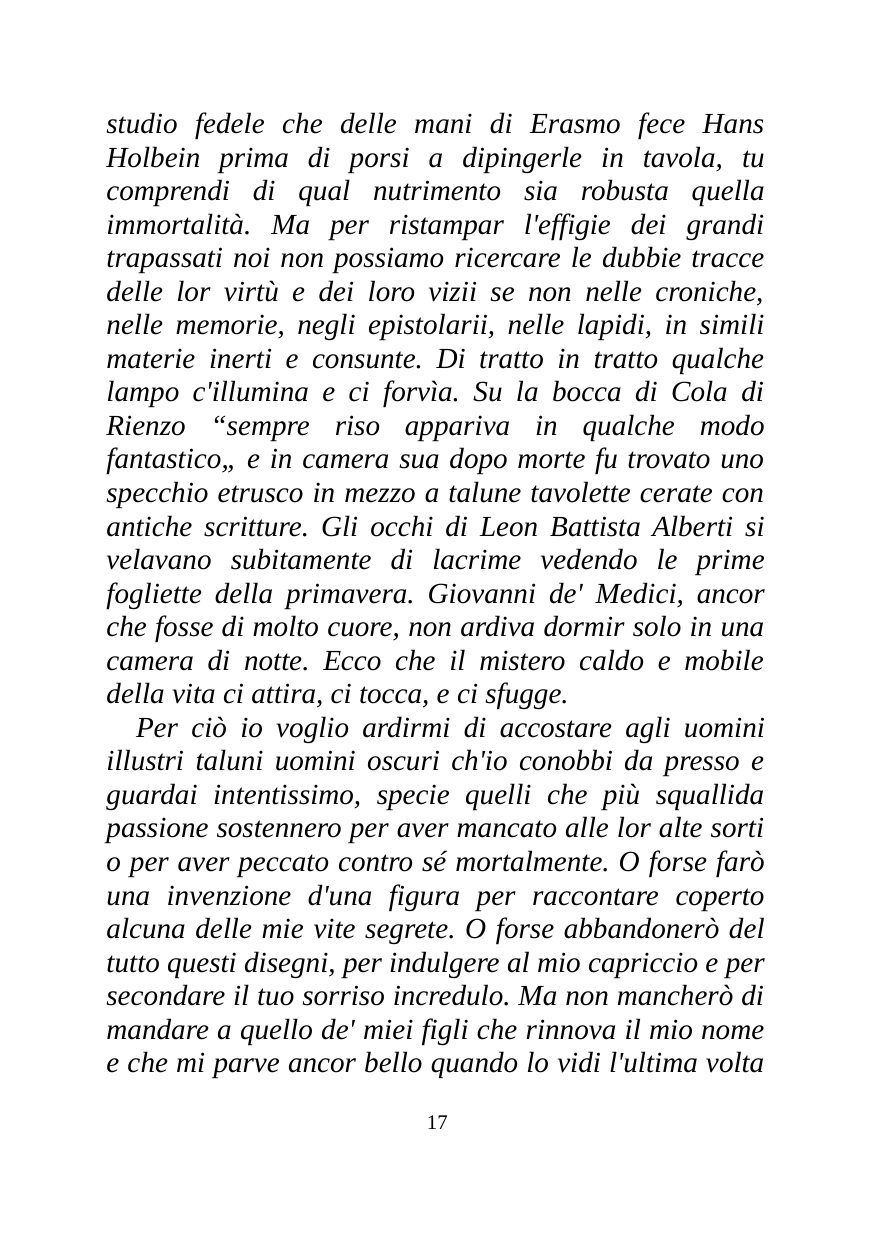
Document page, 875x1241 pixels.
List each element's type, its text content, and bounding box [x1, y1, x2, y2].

text Per ciò io voglio ardirmi di accostare agli uomini illustri taluni uomini oscuri ch'io conobbi da presso e guardai intentissimo, specie quelli che più squallida passione sostennero per aver mancato alle lor alte sorti o per aver peccato contro sé mortalmente. O forse farò una invenzione d'una figura per raccontare coperto alcuna delle mie vite segrete. O forse abbandonerò del tutto questi disegni, per indulgere al mio capriccio e per secondare il tuo sorriso incredulo. Ma non mancherò di mandare a quello de' miei figli che rinnova il mio nome e che mi parve ancor bello quando lo vidi l'ultima volta [106, 710, 768, 1079]
text studio fedele che delle mani di Erasmo fece Hans Holbein prima di porsi a dipingerle in tavola, tu comprendi di qual nutrimento sia robusta quella immortalità. Ma per ristampar l'effigie dei grandi trapassati noi non possiamo ricercare le dubbie tracce delle lor virtù e dei loro vizii se non nelle croniche, nelle memorie, negli epistolarii, nelle lapidi, in simili materie inerti e consunte. Di tratto in tratto qualche lampo c'illumina e ci forvìa. Su la bocca di Cola di Rienzo “sempre riso appariva in qualche modo fantastico„ e in camera sua dopo morte fu trovato uno specchio etrusco in mezzo a talune tavolette cerate con antiche scritture. Gli occhi di Leon Battista Alberti si velavano subitamente di lacrime vedendo le prime fogliette della primavera. Giovanni de' Medici, ancor che fosse di molto cuore, non ardiva dormir solo in una camera di notte. Ecco che il mistero caldo e mobile della vita ci attira, ci tocca, e ci sfugge. [106, 106, 768, 710]
